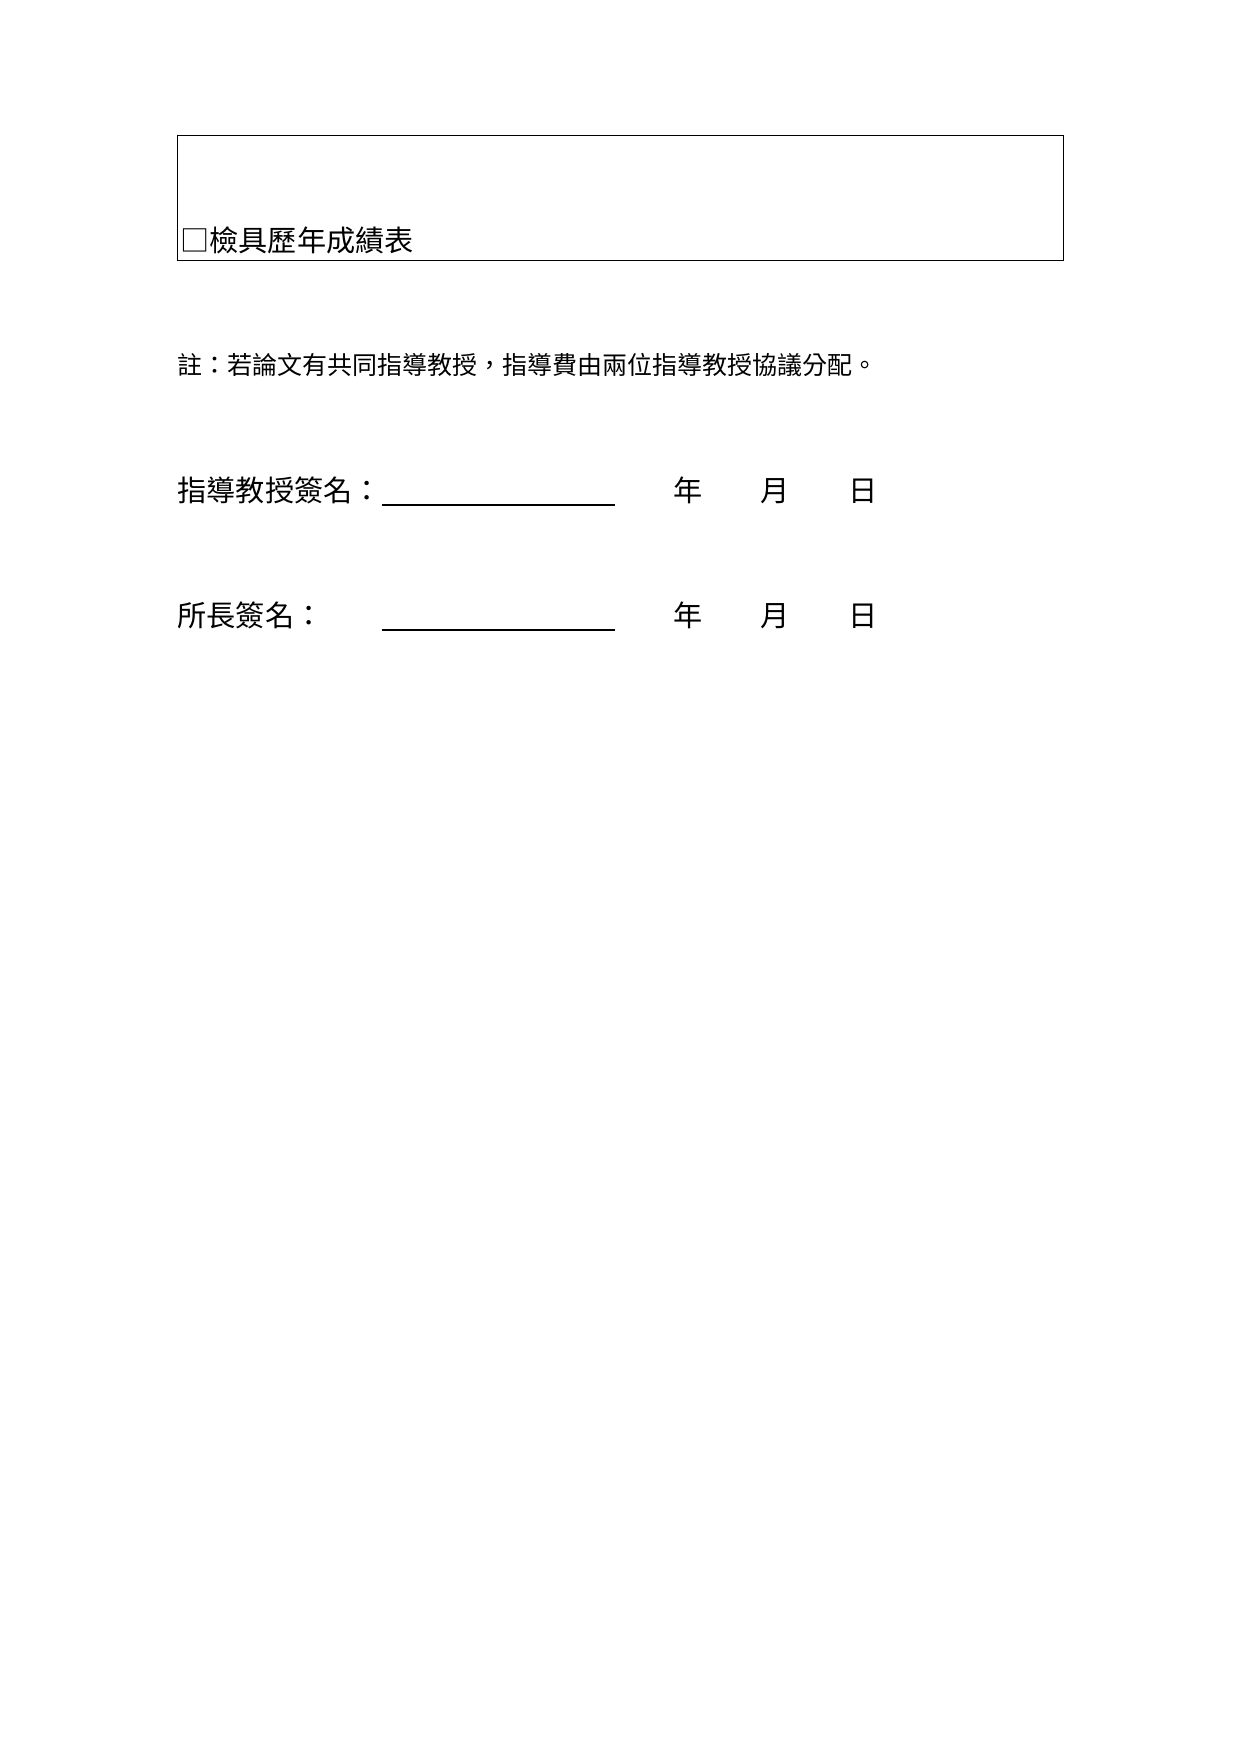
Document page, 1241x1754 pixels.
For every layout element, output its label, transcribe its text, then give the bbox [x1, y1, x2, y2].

table_cell □檢具歷年成績表 [178, 136, 1063, 259]
text 註：若論文有共同指導教授，指導費由兩位指導教授協議分配。 [177, 322, 1063, 384]
text 指導教授簽名： 年 月 日 [177, 447, 1063, 509]
text 所長簽名： 年 月 日 [177, 572, 1063, 634]
